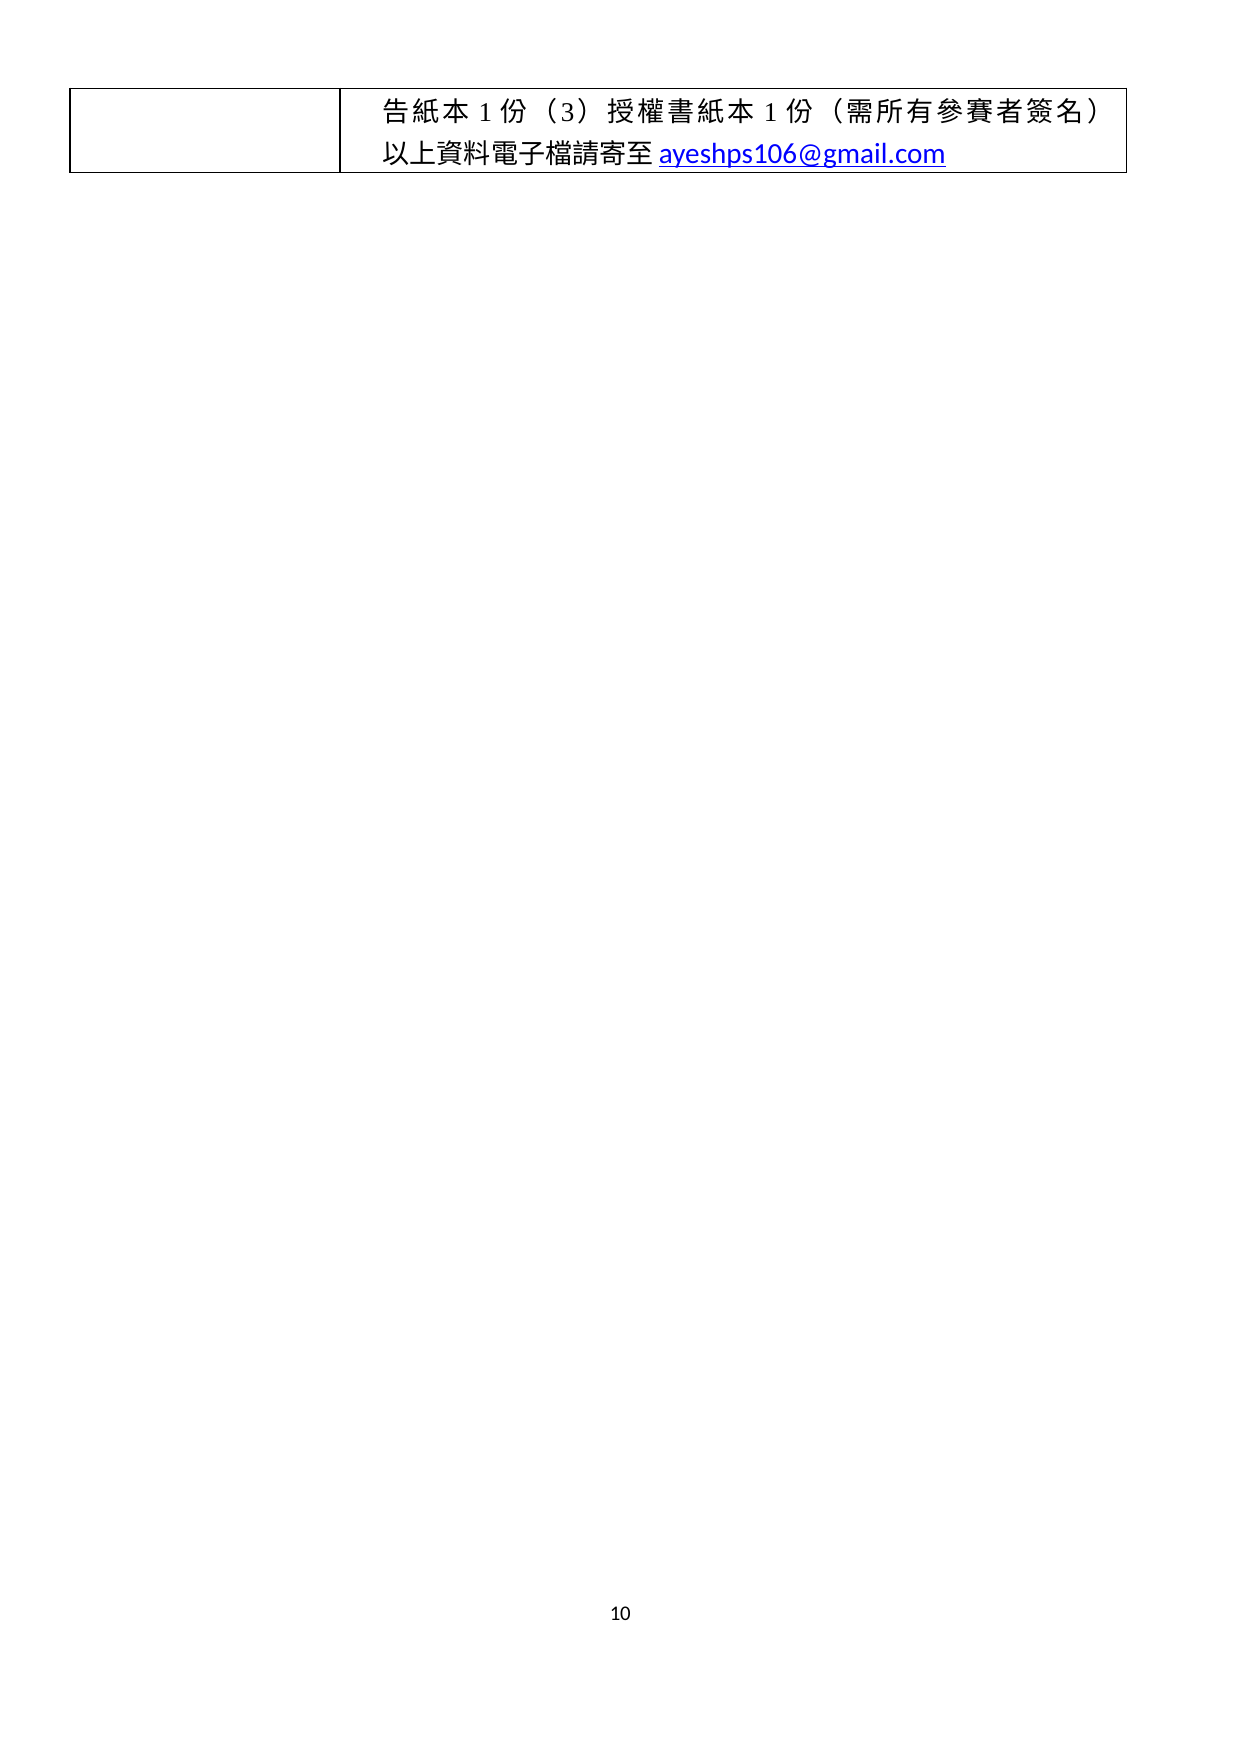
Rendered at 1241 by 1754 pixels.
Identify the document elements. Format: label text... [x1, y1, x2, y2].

table_cell 告紙本1份（3）授權書紙本1份（需所有參賽者簽名） 以上資料電子檔請寄至ayeshps106@gmail.com [341, 89, 1126, 172]
table_cell [71, 89, 339, 172]
